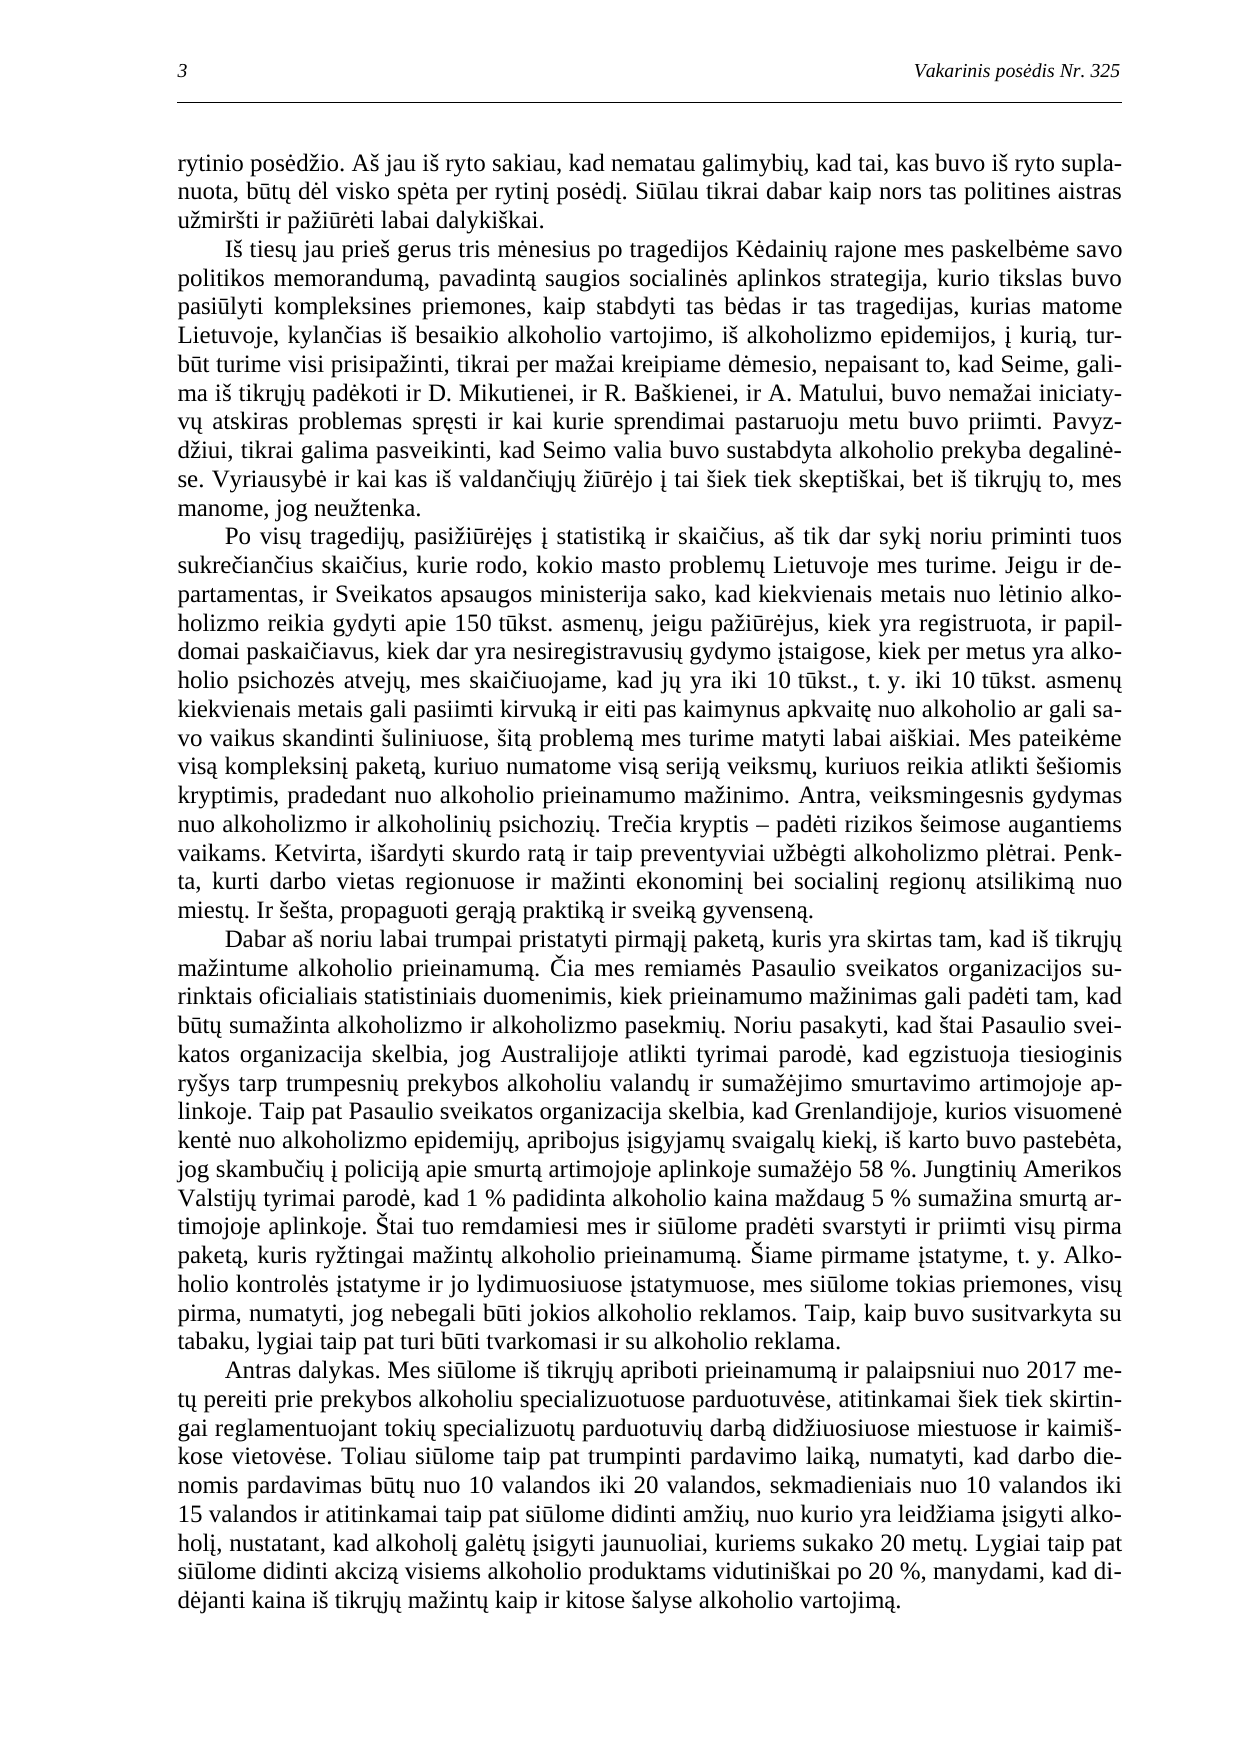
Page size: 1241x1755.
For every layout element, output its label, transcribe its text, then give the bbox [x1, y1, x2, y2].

text ry­ti­nio po­sė­džio. Aš jau iš ry­to sa­kiau, kad ne­ma­tau ga­li­my­bių, kad tai, kas bu­vo iš ry­to su­pla­nuo­ta, bū­tų dėl vis­ko spė­ta per ry­ti­nį po­sė­dį. Siū­lau tik­rai da­bar kaip nors tas po­li­ti­nes aist­ras už­mirš­ti ir pa­žiū­rė­ti la­bai da­ly­kiš­kai. [177, 148, 1122, 234]
text Ant­ras da­ly­kas. Mes siū­lo­me iš tik­rų­jų ap­ri­bo­ti pri­ei­na­mu­mą ir pa­laips­niui nuo 2017 me­tų per­ei­ti prie pre­ky­bos al­ko­ho­liu spe­cia­li­zuo­tuo­se par­duo­tu­vė­se, ati­tin­ka­mai šiek tiek skir­tin­gai reg­la­men­tuo­jant to­kių spe­cia­li­zuo­tų par­duo­tu­vių dar­bą di­džiuo­siuo­se mies­tuo­se ir kai­miš­ko­se vie­to­vė­se. To­liau siū­lo­me taip pat trum­pin­ti par­da­vi­mo lai­ką, nu­ma­ty­ti, kad dar­bo die­nomis par­da­vi­mas bū­tų nuo 10 valandos iki 20 valandos, sek­ma­die­niais nuo 10 valandos iki 15 valandos ir ati­tin­ka­mai taip pat siū­lo­me di­din­ti am­žių, nuo ku­rio yra lei­džia­ma įsi­gy­ti al­ko­ho­lį, nu­sta­tant, kad al­ko­ho­lį ga­lė­tų įsi­gy­ti jau­nuo­liai, ku­riems su­ka­ko 20 me­tų. Ly­giai taip pat siū­lo­me di­din­ti ak­ci­zą vi­siems al­ko­ho­lio pro­duk­tams vi­du­ti­niš­kai po 20 %, ma­ny­da­mi, kad di­dė­jan­ti kai­na iš tik­rų­jų ma­žin­tų kaip ir ki­to­se ša­ly­se al­ko­ho­lio var­to­ji­mą. [177, 1355, 1122, 1614]
text Po vi­sų tra­ge­di­jų, pa­si­žiū­rė­jęs į sta­tis­ti­ką ir skai­čius, aš tik dar sy­kį no­riu pri­min­ti tuos su­kre­čian­čius skai­čius, ku­rie ro­do, ko­kio mas­to pro­ble­mų Lie­tu­vo­je mes tu­ri­me. Jei­gu ir de­par­ta­men­tas, ir Svei­ka­tos ap­sau­gos mi­nis­te­ri­ja sa­ko, kad kiek­vie­nais me­tais nuo lė­ti­nio al­ko­ho­liz­mo rei­kia gy­dy­ti apie 150 tūkst. as­me­nų, jei­gu pa­žiū­rė­jus, kiek yra re­gist­ruo­ta, ir pa­pil­do­mai pa­skai­čia­vus, kiek dar yra ne­si­re­gist­ra­vu­sių gy­dy­mo įstai­go­se, kiek per me­tus yra al­ko­ho­lio psi­cho­zės at­ve­jų, mes skai­čiuo­ja­me, kad jų yra iki 10 tūkst., t. y. iki 10 tūkst. as­me­nų kiek­vie­nais me­tais ga­li pa­si­im­ti kir­vu­ką ir ei­ti pas kai­my­nus ap­kvai­tę nuo al­ko­ho­lio ar ga­li sa­vo vai­kus skan­din­ti šu­li­niuo­se, ši­tą pro­ble­mą mes tu­ri­me ma­ty­ti la­bai aiš­kiai. Mes pa­tei­kė­me vi­są kom­plek­si­nį pa­ke­tą, ku­riuo nu­ma­to­me vi­są se­ri­ją veiks­mų, ku­riuos rei­kia at­lik­ti še­šiomis kryp­timi­s, pra­de­dant nuo al­ko­ho­lio pri­ei­na­mu­mo ma­ži­ni­mo. An­tra, veiks­min­ges­nis gy­dy­mas nuo al­ko­ho­liz­mo ir al­ko­ho­li­nių psi­cho­zių. Tre­čia kryp­tis – pa­dė­ti ri­zi­kos šei­mo­se au­gan­tiems vai­kams. Ket­vir­ta, iš­ar­dy­ti skur­do ra­tą ir taip pre­ven­ty­viai už­bėg­ti al­ko­ho­liz­mo plėt­rai. Penk­ta, kur­ti dar­bo vie­tas re­gio­nuo­se ir ma­žin­ti eko­no­mi­nį bei so­cia­li­nį re­gio­nų at­si­li­ki­mą nuo mies­tų. Ir šeš­ta, pro­pa­guo­ti ge­rą­ją prak­ti­ką ir svei­ką gy­ven­se­ną. [177, 521, 1122, 924]
text Da­bar aš no­riu la­bai trum­pai pri­sta­ty­ti pir­mą­jį pa­ke­tą, ku­ris yra skir­tas tam, kad iš tik­rų­jų ma­žin­tu­me al­ko­ho­lio pri­ei­na­mu­mą. Čia mes re­mia­mės Pa­sau­lio svei­ka­tos or­ga­ni­za­ci­jos su­rink­tais ofi­cia­liais sta­tis­ti­niais duo­me­ni­mis, kiek pri­ei­na­mu­mo ma­ži­ni­mas ga­li pa­dė­ti tam, kad bū­tų su­ma­žin­ta al­ko­ho­liz­mo ir al­ko­ho­liz­mo pa­sek­mių. No­riu pa­sa­ky­ti, kad štai Pa­sau­lio svei­ka­tos or­ga­ni­za­ci­ja skel­bia, jog Aust­ra­li­jo­je at­lik­ti ty­ri­mai pa­ro­dė, kad eg­zis­tuo­ja tie­sio­gi­nis ry­šys tarp trum­pes­nių pre­ky­bos al­ko­ho­liu va­lan­dų ir su­ma­žė­ji­mo smur­ta­vi­mo ar­ti­mo­jo­je ap­lin­ko­je. Taip pat Pa­sau­lio svei­ka­tos or­ga­ni­za­ci­ja skel­bia, kad Gren­lan­di­jo­je, ku­rios vi­suo­me­nė ken­tė nuo al­ko­ho­liz­mo epi­de­mi­jų, ap­ri­bo­jus įsi­gy­ja­mų svai­ga­lų kie­kį, iš kar­to bu­vo pa­ste­bė­ta, jog skam­bu­čių į po­li­ci­ją apie smur­tą ar­ti­mo­jo­je ap­lin­ko­je su­ma­žė­jo 58 %. Jung­ti­nių Ame­ri­kos Vals­ti­jų ty­ri­mai pa­ro­dė, kad 1 % pa­di­din­ta al­ko­ho­lio kai­na maž­daug 5 % su­ma­ži­na smur­tą ar­ti­mo­jo­je ap­lin­ko­je. Štai tuo rem­da­mie­si mes ir siū­lo­me pra­dė­ti svars­ty­ti ir pri­im­ti vi­sų pir­ma pa­ke­tą, ku­ris ryž­tin­gai ma­žin­tų al­ko­ho­lio pri­ei­na­mu­mą. Šia­me pir­ma­me įsta­ty­me, t. y. Al­ko­ho­lio kon­tro­lės įsta­ty­me ir jo ly­di­muo­siuo­se įsta­ty­muo­se, mes siū­lo­me to­kias prie­mo­nes, vi­sų pir­ma, nu­ma­ty­ti, jog ne­be­ga­li bū­ti jo­kios al­ko­ho­lio re­kla­mos. Taip, kaip bu­vo su­si­tvar­ky­ta su ta­ba­ku, ly­giai taip pat tu­ri bū­ti tvar­ko­ma­si ir su al­ko­ho­lio re­kla­ma. [177, 924, 1122, 1355]
text Iš tie­sų jau prieš ge­rus tris mė­ne­sius po tra­ge­di­jos Kė­dai­nių ra­jo­ne mes pa­skel­bė­me sa­vo po­li­ti­kos me­mo­ran­du­mą, pa­va­din­tą sau­gios so­cia­li­nės ap­lin­kos stra­te­gi­ja, ku­rio tiks­las bu­vo pa­siū­ly­ti kom­plek­si­nes prie­mo­nes, kaip stab­dy­ti tas bė­das ir tas tra­ge­di­jas, ku­rias ma­to­me Lie­tu­vo­je, ky­lan­čias iš be­sai­kio al­ko­ho­lio var­to­ji­mo, iš al­ko­ho­liz­mo epi­de­mi­jos, į ku­rią, tur­būt tu­ri­me vi­si pri­si­pa­žin­ti, tik­rai per ma­žai krei­pia­me dė­me­sio, ne­pai­sant to, kad Sei­me, ga­li­ma iš tik­rų­jų pa­dė­ko­ti ir D. Mi­ku­tie­nei, ir R. Baš­kie­nei, ir A. Ma­tu­lui, bu­vo ne­ma­žai ini­cia­ty­vų at­ski­ras pro­ble­mas spręs­ti ir kai ku­rie spren­di­mai pas­ta­ruo­ju me­tu bu­vo pri­im­ti. Pa­vyz­džiui, tik­rai ga­li­ma pa­svei­kin­ti, kad Sei­mo va­lia bu­vo su­stab­dy­ta al­ko­ho­lio pre­ky­ba de­ga­li­nė­se. Vy­riau­sy­bė ir kai kas iš val­dan­čių­jų žiū­rė­jo į tai šiek tiek skep­tiš­kai, bet iš tik­rų­jų to, mes ma­no­me, jog ne­už­ten­ka. [177, 234, 1122, 521]
